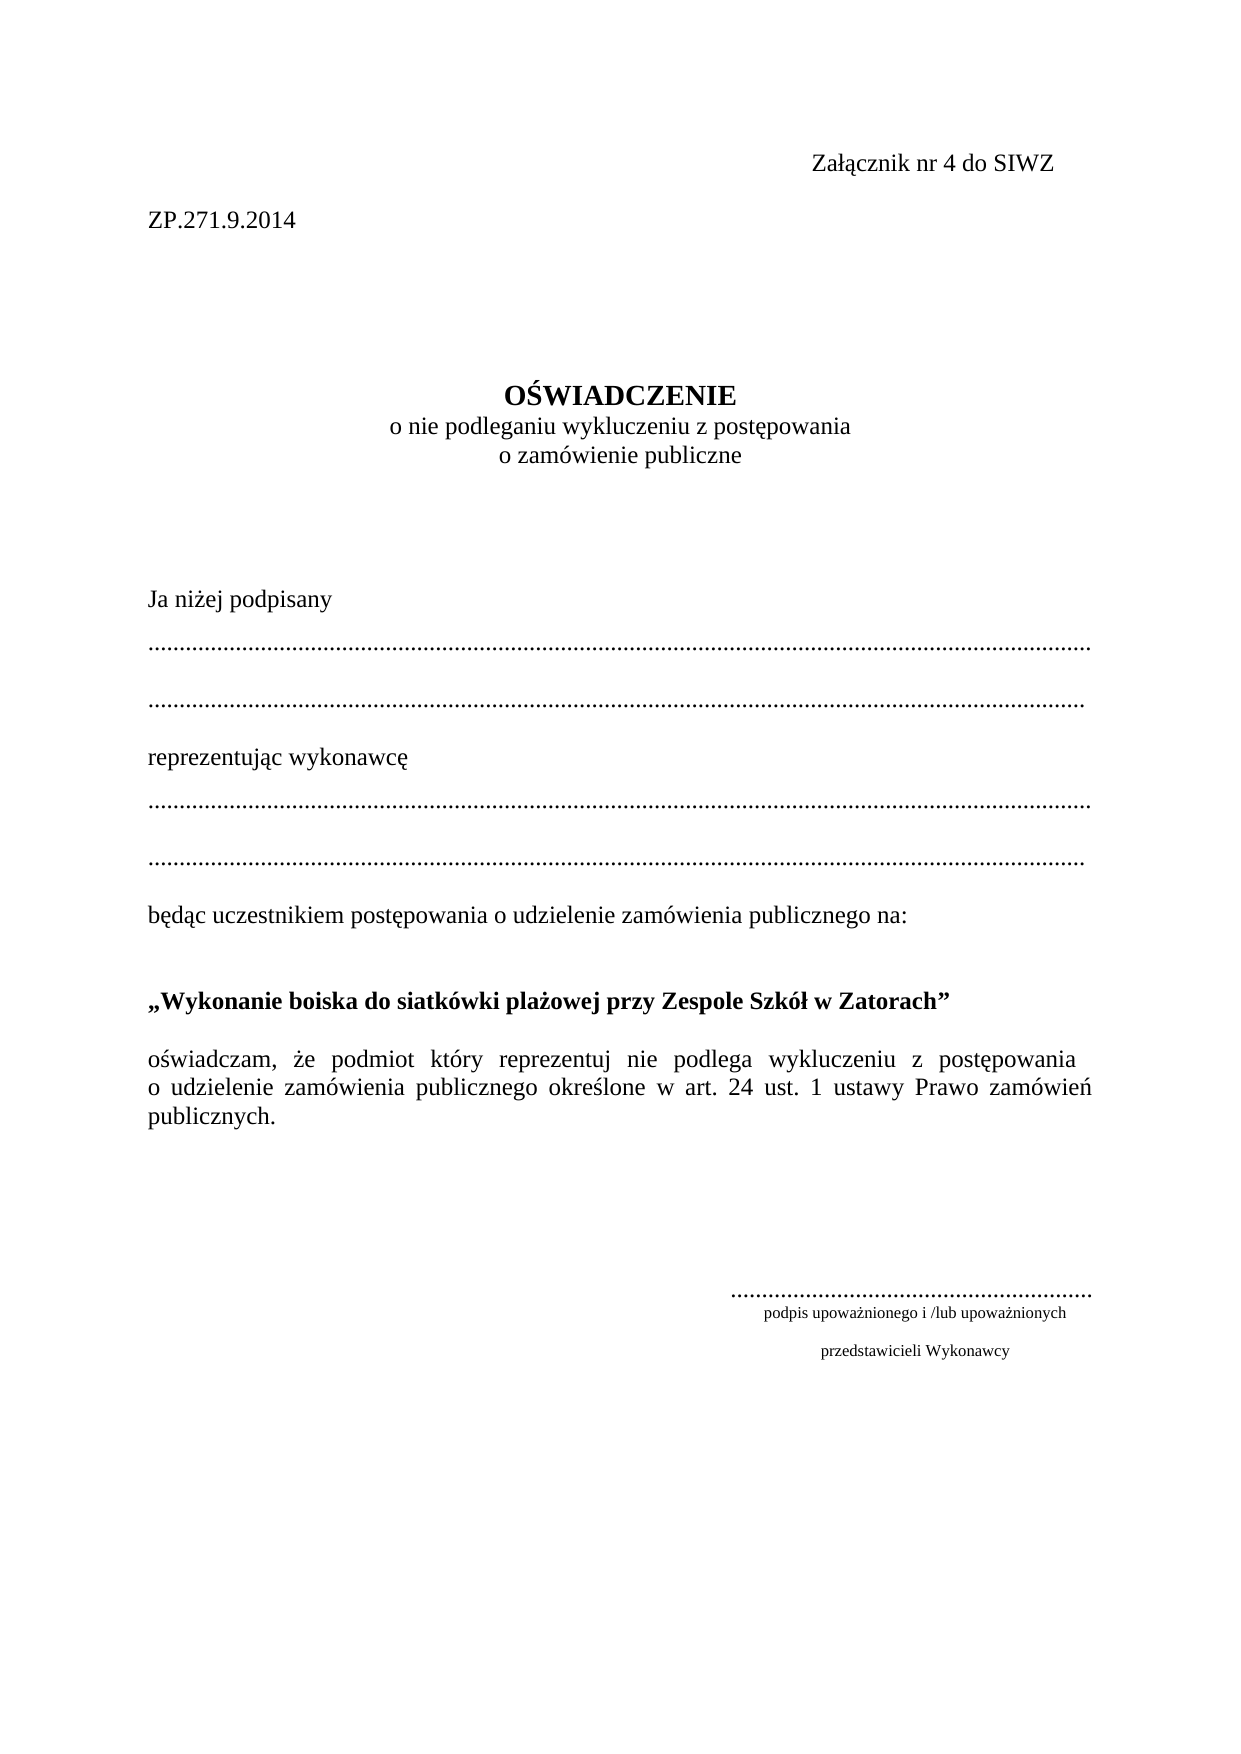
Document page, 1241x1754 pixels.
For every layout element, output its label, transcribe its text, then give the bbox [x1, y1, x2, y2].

text przedstawicieli Wykonawcy [664, 1341, 1093, 1360]
text oświadczam, że podmiot który reprezentuj nie podlega wykluczeniu z postępowania o udzielenie zamówienia publicznego określone w art. 24 ust. 1 ustawy Prawo zamówień publicznych. [148, 1044, 1093, 1130]
text Ja niżej podpisany [148, 584, 1093, 612]
text Załącznik nr 4 do SIWZ [811, 148, 1093, 176]
text o zamówienie publiczne [148, 440, 1093, 469]
subtitle „Wykonanie boiska do siatkówki plażowej przy Zespole Szkół w Zatorach” [148, 986, 1093, 1015]
text ZP.271.9.2014 [148, 205, 1093, 234]
text .......................................................... [148, 1274, 1093, 1302]
text będąc uczestnikiem postępowania o udzielenie zamówienia publicznego na: [148, 900, 1093, 929]
text OŚWIADCZENIE [148, 378, 1093, 411]
text podpis upoważnionego i /lub upoważnionych [664, 1302, 1093, 1341]
text o nie podleganiu wykluczeniu z postępowania [148, 411, 1093, 440]
text reprezentując wykonawcę [148, 742, 1093, 771]
text ............................................................................................................................................................................................................................................................................................................. [148, 785, 1093, 871]
text ............................................................................................................................................................................................................................................................................................................. [148, 627, 1093, 713]
